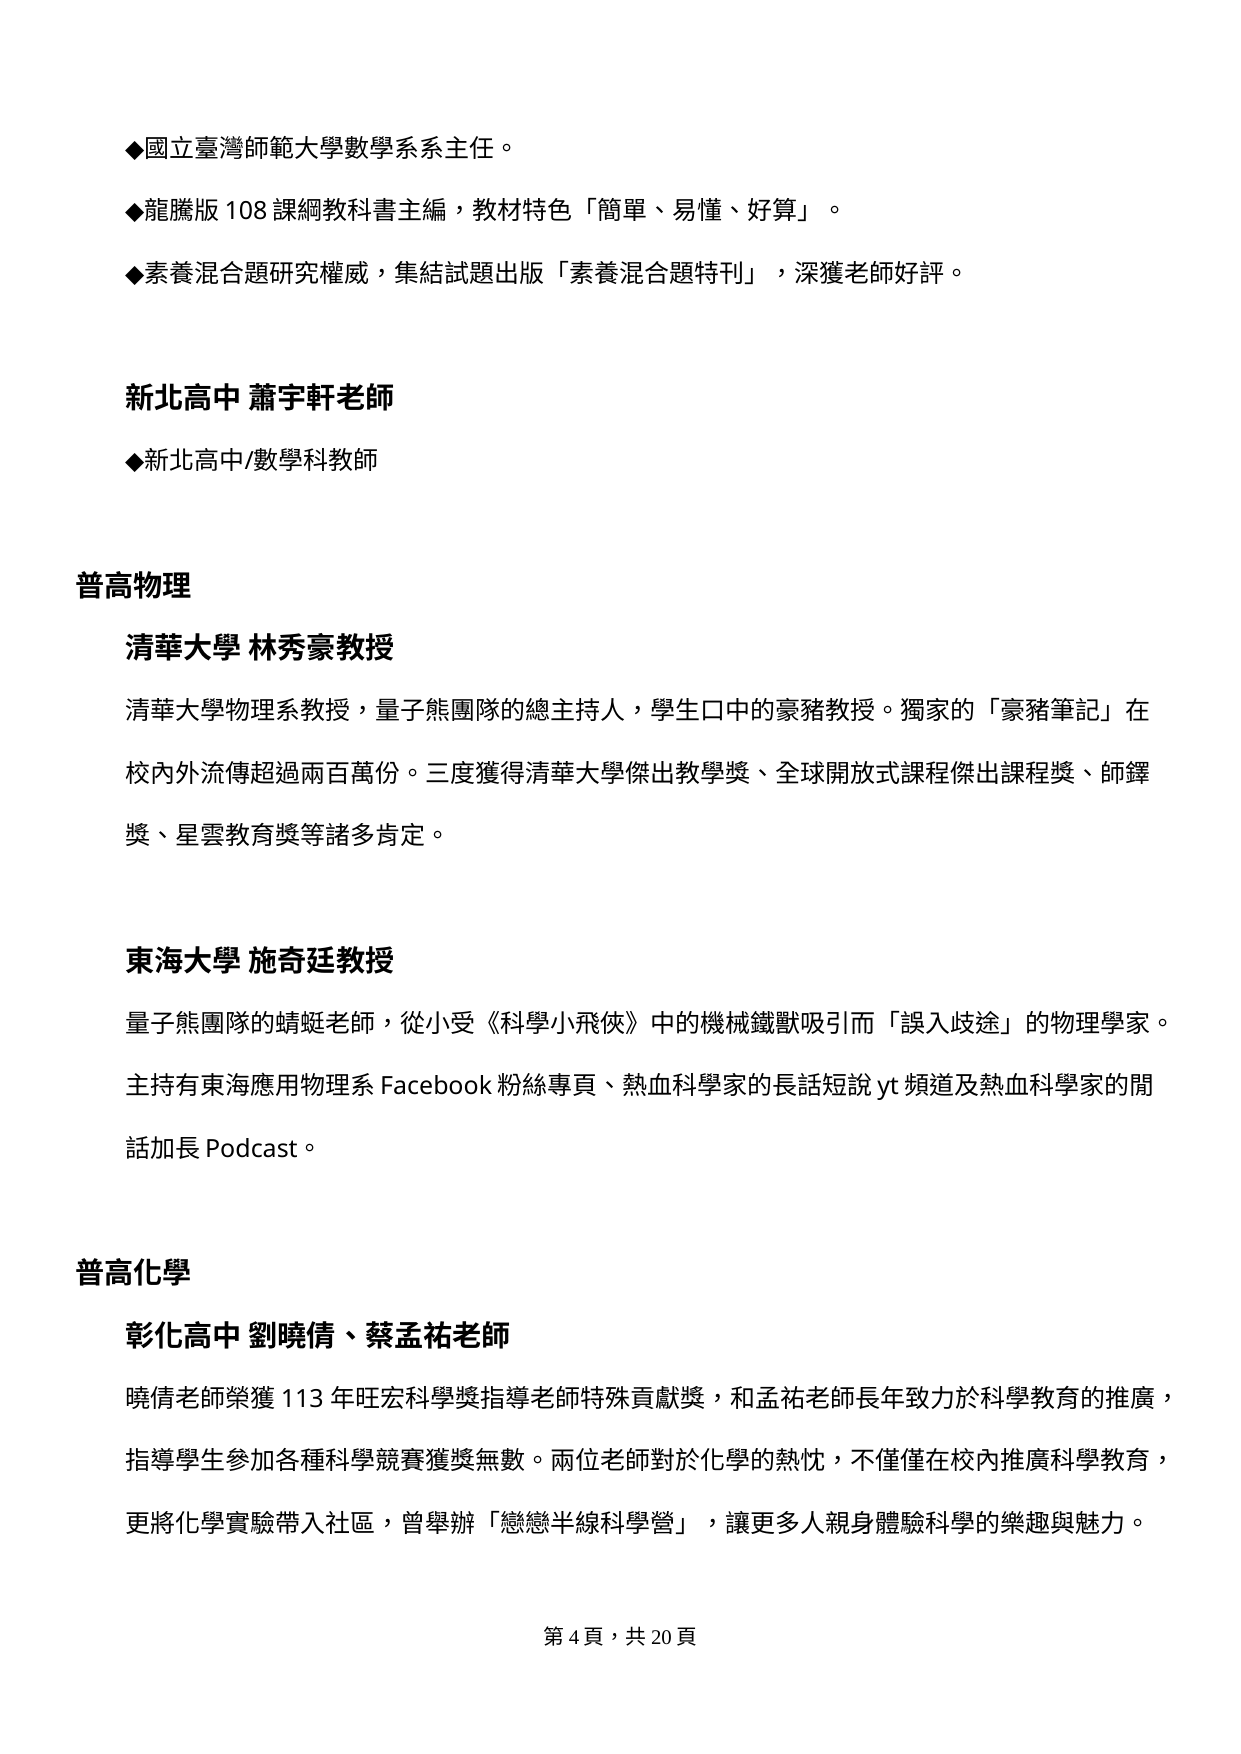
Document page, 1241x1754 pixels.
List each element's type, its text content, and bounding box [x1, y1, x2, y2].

text ◆新北高中/數學科教師 [125, 417, 1165, 479]
text 曉倩老師榮獲 113 年旺宏科學獎指導老師特殊貢獻獎，和孟祐老師長年致力於科學教育的推廣，指導學生參加各種科學競賽獲獎無數。兩位老師對於化學的熱忱，不僅僅在校內推廣科學教育，更將化學實驗帶入社區，曾舉辦「戀戀半線科學營」，讓更多人親身體驗科學的樂趣與魅力。 [125, 1354, 1165, 1542]
text 普高化學 [75, 1229, 1165, 1292]
text 新北高中 蕭宇軒老師 [125, 354, 1165, 417]
text 東海大學 施奇廷教授 [125, 917, 1165, 979]
text ◆素養混合題研究權威，集結試題出版「素養混合題特刊」，深獲老師好評。 [125, 229, 1165, 292]
text ◆龍騰版108課綱教科書主編，教材特色「簡單、易懂、好算」。 [125, 167, 1165, 229]
text ◆國立臺灣師範大學數學系系主任。 [125, 104, 1165, 167]
text 量子熊團隊的蜻蜓老師，從小受《科學小飛俠》中的機械鐵獸吸引而「誤入歧途」的物理學家。主持有東海應用物理系Facebook粉絲專頁、熱血科學家的長話短說yt頻道及熱血科學家的閒話加長Podcast。 [125, 979, 1165, 1167]
text 清華大學 林秀豪教授 [125, 604, 1165, 667]
text 清華大學物理系教授，量子熊團隊的總主持人，學生口中的豪豬教授。獨家的「豪豬筆記」在校內外流傳超過兩百萬份。三度獲得清華大學傑出教學獎、全球開放式課程傑出課程獎、師鐸獎、星雲教育獎等諸多肯定。 [125, 667, 1165, 854]
text 彰化高中 劉曉倩、蔡孟祐老師 [125, 1292, 1165, 1354]
text 普高物理 [75, 542, 1165, 604]
